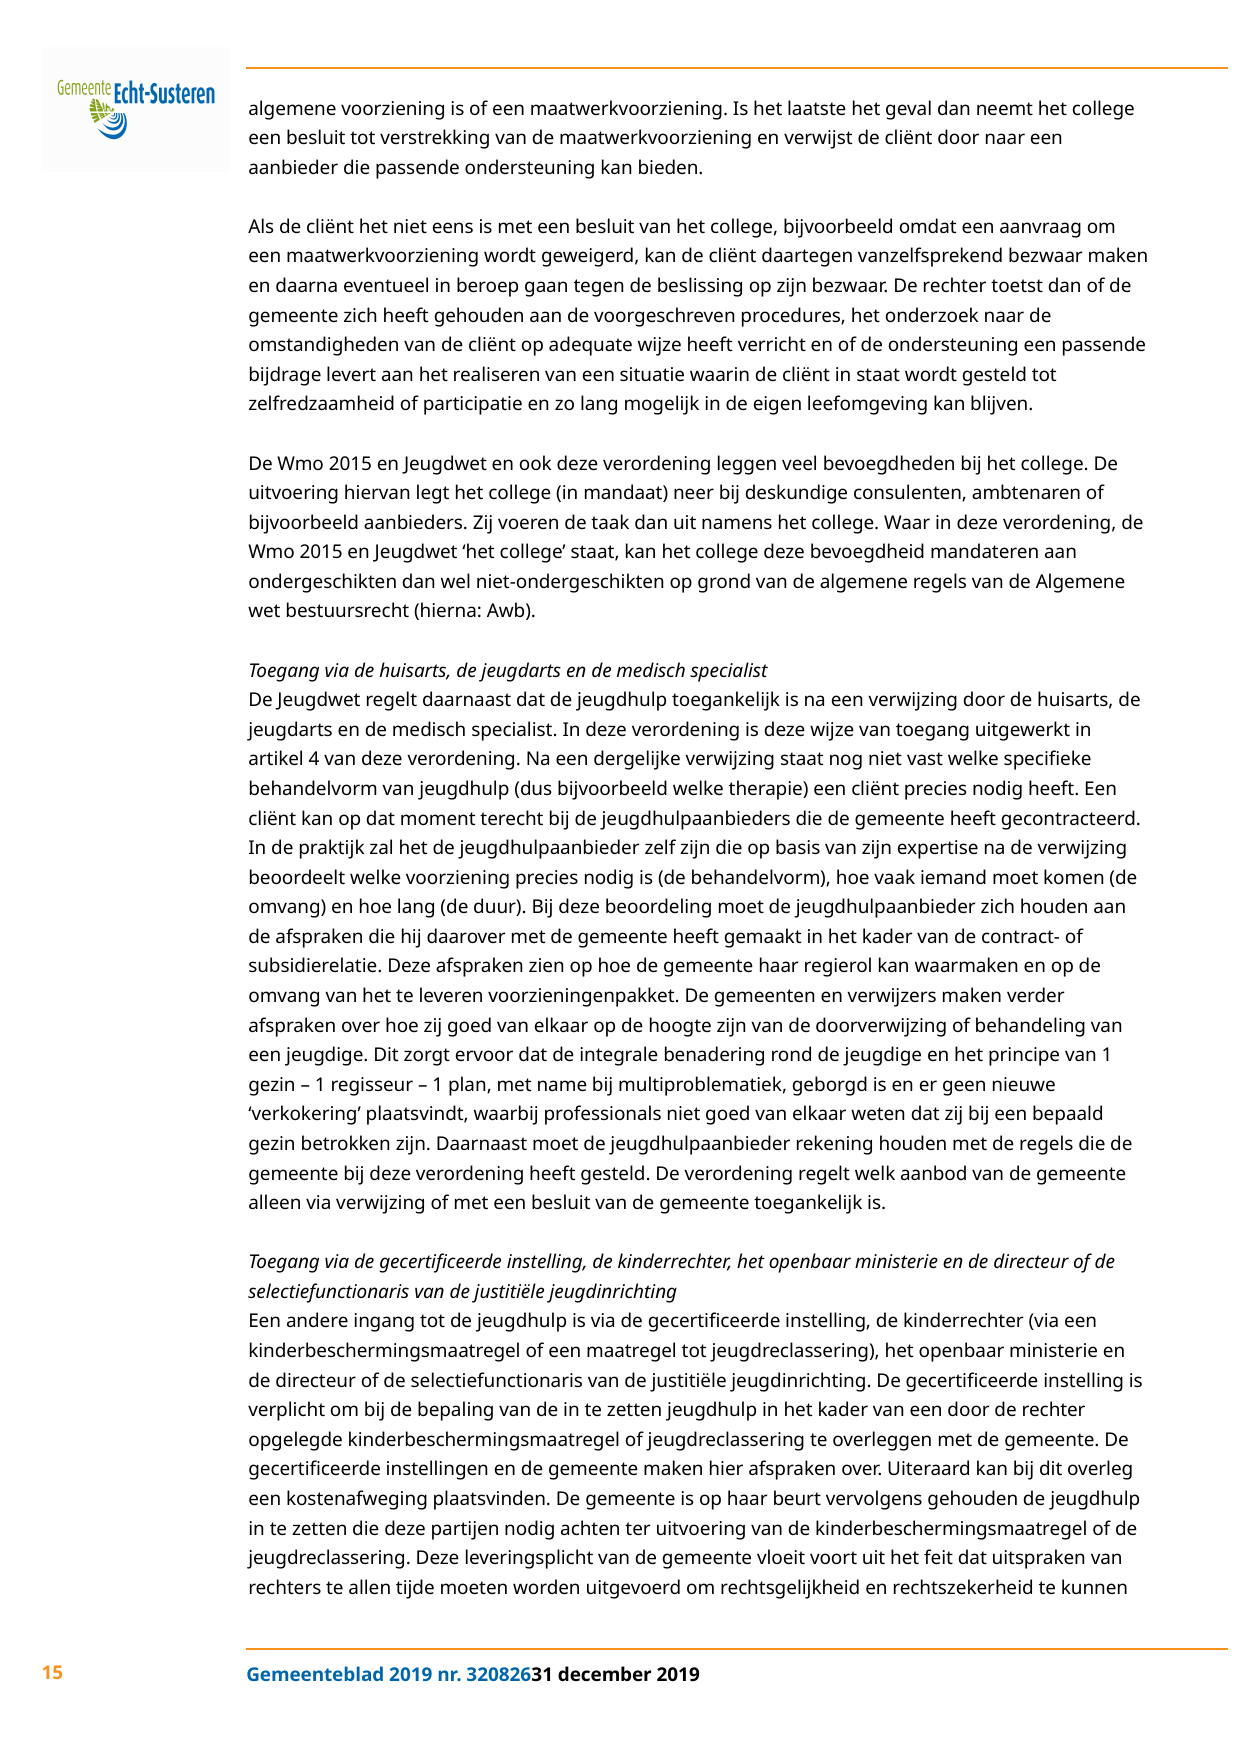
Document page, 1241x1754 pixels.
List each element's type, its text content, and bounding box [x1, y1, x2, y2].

text De Wmo 2015 en Jeugdwet en ook deze verordening leggen veel bevoegdheden bij het college. De uitvoering hiervan legt het college (in mandaat) neer bij deskundige consulenten, ambtenaren of bijvoorbeeld aanbieders. Zij voeren de taak dan uit namens het college. Waar in deze verordening, de Wmo 2015 en Jeugdwet ‘het college’ staat, kan het college deze bevoegdheid mandateren aan ondergeschikten dan wel niet-ondergeschikten op grond van de algemene regels van de Algemene wet bestuursrecht (hierna: Awb). [248, 450, 1152, 623]
text Een andere ingang tot de jeugdhulp is via de gecertificeerde instelling, de kinderrechter (via een kinderbeschermingsmaatregel of een maatregel tot jeugdreclassering), het openbaar ministerie en de directeur of de selectiefunctionaris van de justitiële jeugdinrichting. De gecertificeerde instelling is verplicht om bij de bepaling van de in te zetten jeugdhulp in het kader van een door de rechter opgelegde kinderbeschermingsmaatregel of jeugdreclassering te overleggen met de gemeente. De gecertificeerde instellingen en de gemeente maken hier afspraken over. Uiteraard kan bij dit overleg een kostenafweging plaatsvinden. De gemeente is op haar beurt vervolgens gehouden de jeugdhulp in te zetten die deze partijen nodig achten ter uitvoering van de kinderbeschermingsmaatregel of de jeugdreclassering. Deze leveringsplicht van de gemeente vloeit voort uit het feit dat uitspraken van rechters te allen tijde moeten worden uitgevoerd om rechtsgelijkheid en rechtszekerheid te kunnen [248, 1308, 1152, 1600]
text Toegang via de huisarts, de jeugdarts en de medisch specialist [248, 657, 1152, 683]
picture [41, 47, 231, 172]
text Toegang via de gecertificeerde instelling, de kinderrechter, het openbaar ministerie en de directeur of de selectiefunctionaris van de justitiële jeugdinrichting [248, 1248, 1152, 1304]
text De Jeugdwet regelt daarnaast dat de jeugdhulp toegankelijk is na een verwijzing door de huisarts, de jeugdarts en de medisch specialist. In deze verordening is deze wijze van toegang uitgewerkt in artikel 4 van deze verordening. Na een dergelijke verwijzing staat nog niet vast welke specifieke behandelvorm van jeugdhulp (dus bijvoorbeeld welke therapie) een cliënt precies nodig heeft. Een cliënt kan op dat moment terecht bij de jeugdhulpaanbieders die de gemeente heeft gecontracteerd. In de praktijk zal het de jeugdhulpaanbieder zelf zijn die op basis van zijn expertise na de verwijzing beoordeelt welke voorziening precies nodig is (de behandelvorm), hoe vaak iemand moet komen (de omvang) en hoe lang (de duur). Bij deze beoordeling moet de jeugdhulpaanbieder zich houden aan de afspraken die hij daarover met de gemeente heeft gemaakt in het kader van de contract- of subsidierelatie. Deze afspraken zien op hoe de gemeente haar regierol kan waarmaken en op de omvang van het te leveren voorzieningenpakket. De gemeenten en verwijzers maken verder afspraken over hoe zij goed van elkaar op de hoogte zijn van de doorverwijzing of behandeling van een jeugdige. Dit zorgt ervoor dat de integrale benadering rond de jeugdige en het principe van 1 gezin – 1 regisseur – 1 plan, met name bij multiproblematiek, geborgd is en er geen nieuwe ‘verkokering’ plaatsvindt, waarbij professionals niet goed van elkaar weten dat zij bij een bepaald gezin betrokken zijn. Daarnaast moet de jeugdhulpaanbieder rekening houden met de regels die de gemeente bij deze verordening heeft gesteld. De verordening regelt welk aanbod van de gemeente alleen via verwijzing of met een besluit van de gemeente toegankelijk is. [248, 686, 1152, 1215]
text Als de cliënt het niet eens is met een besluit van het college, bijvoorbeeld omdat een aanvraag om een maatwerkvoorziening wordt geweigerd, kan de cliënt daartegen vanzelfsprekend bezwaar maken en daarna eventueel in beroep gaan tegen de beslissing op zijn bezwaar. De rechter toetst dan of de gemeente zich heeft gehouden aan de voorgeschreven procedures, het onderzoek naar de omstandigheden van de cliënt op adequate wijze heeft verricht en of de ondersteuning een passende bijdrage levert aan het realiseren van een situatie waarin de cliënt in staat wordt gesteld tot zelfredzaamheid of participatie en zo lang mogelijk in de eigen leefomgeving kan blijven. [248, 213, 1152, 416]
text algemene voorziening is of een maatwerkvoorziening. Is het laatste het geval dan neemt het college een besluit tot verstrekking van de maatwerkvoorziening en verwijst de cliënt door naar een aanbieder die passende ondersteuning kan bieden. [248, 95, 1152, 180]
